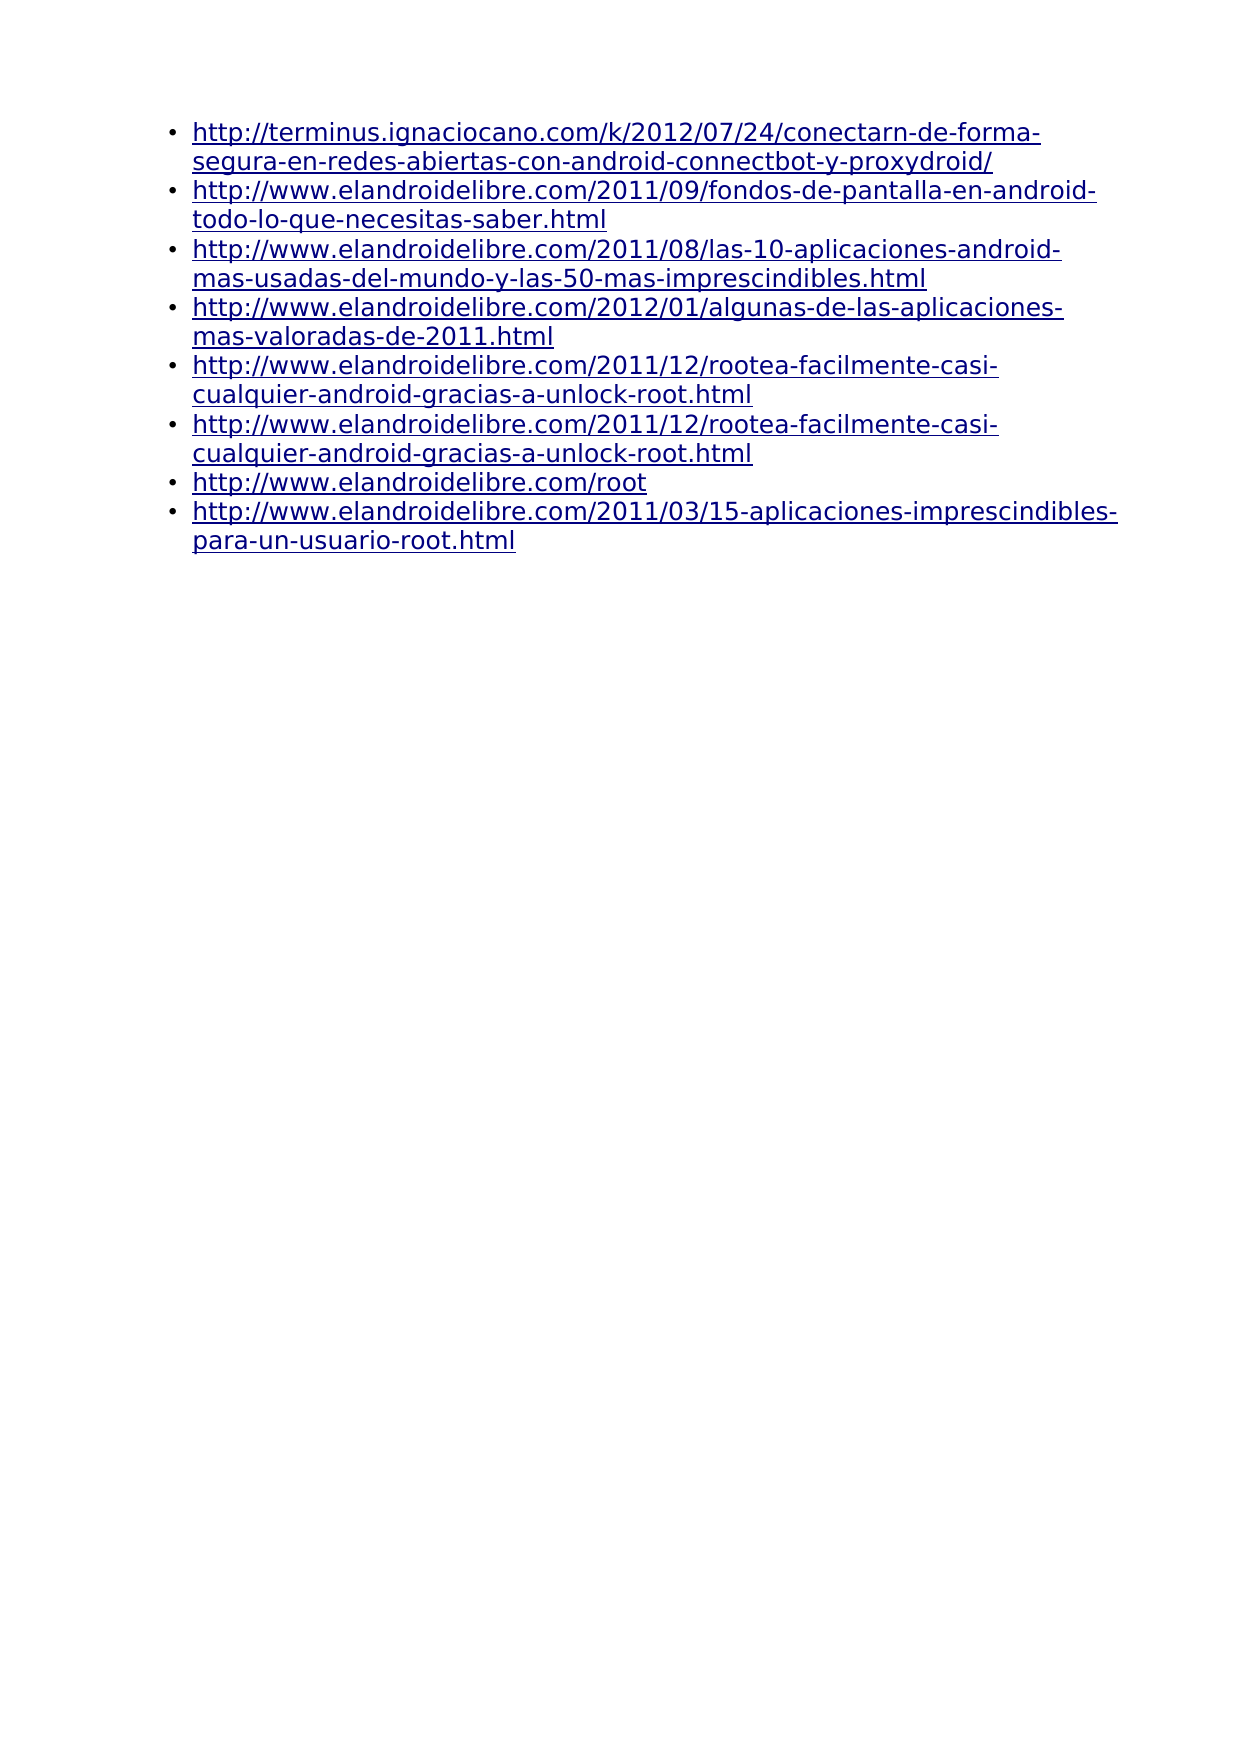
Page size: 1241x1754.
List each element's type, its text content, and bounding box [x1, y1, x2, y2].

list http://www.elandroidelibre.com/2011/09/fondos-de-pantalla-en-android-todo-lo-que-necesitas-saber.html [177, 176, 1122, 235]
list http://www.elandroidelibre.com/2011/03/15-aplicaciones-imprescindibles-para-un-usuario-root.html [177, 497, 1122, 556]
list http://www.elandroidelibre.com/2011/12/rootea-facilmente-casi-cualquier-android-gracias-a-unlock-root.html [177, 351, 1122, 410]
list http://www.elandroidelibre.com/2012/01/algunas-de-las-aplicaciones-mas-valoradas-de-2011.html [177, 293, 1122, 351]
list http://www.elandroidelibre.com/2011/12/rootea-facilmente-casi-cualquier-android-gracias-a-unlock-root.html [177, 410, 1122, 468]
list http://terminus.ignaciocano.com/k/2012/07/24/conectarn-de-forma-segura-en-redes-abiertas-con-android-connectbot-y-proxydroid/ [177, 118, 1122, 176]
list http://www.elandroidelibre.com/root [177, 468, 1122, 497]
list http://www.elandroidelibre.com/2011/08/las-10-aplicaciones-android-mas-usadas-del-mundo-y-las-50-mas-imprescindibles.html [177, 235, 1122, 293]
